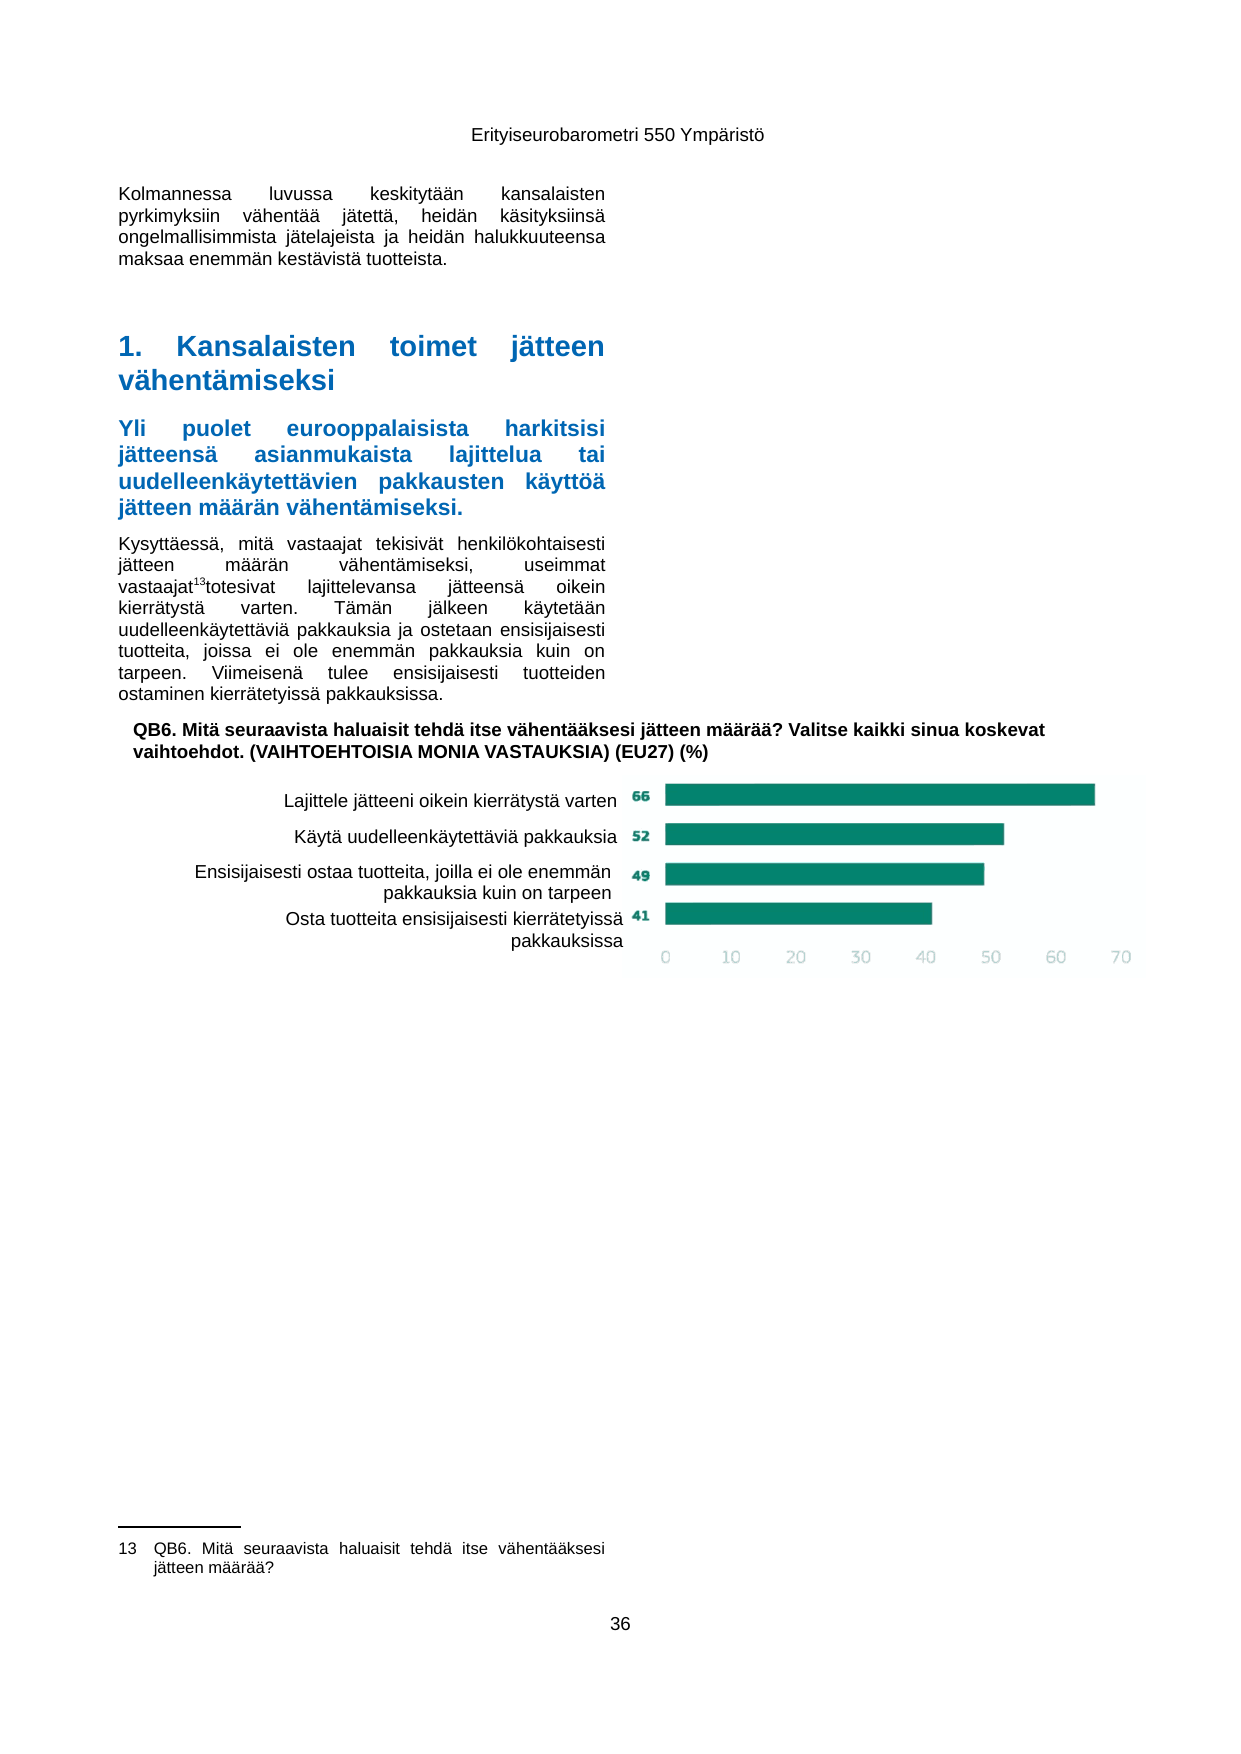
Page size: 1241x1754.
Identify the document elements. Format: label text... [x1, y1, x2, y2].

text Kysyttäessä, mitä vastaajat tekisivät henkilökohtaisesti jätteen määrän vähentämiseksi, useimmat vastaajattotesivat lajittelevansa jätteensä oikein kierrätystä varten. Tämän jälkeen käytetään uudelleenkäytettäviä pakkauksia ja ostetaan ensisijaisesti tuotteita, joissa ei ole enemmän pakkauksia kuin on tarpeen. Viimeisenä tulee ensisijaisesti tuotteiden ostaminen kierrätetyissä pakkauksissa. [118, 532, 605, 705]
subtitle 1. Kansalaisten toimet jätteen vähentämiseksi [118, 329, 605, 397]
picture [622, 775, 1146, 978]
text Yli puolet eurooppalaisista harkitsisi jätteensä asianmukaista lajittelua tai uudelleenkäytettävien pakkausten käyttöä jätteen määrän vähentämiseksi. [118, 415, 605, 520]
text Kolmannessa luvussa keskitytään kansalaisten pyrkimyksiin vähentää jätettä, heidän käsityksiinsä ongelmallisimmista jätelajeista ja heidän halukkuuteensa maksaa enemmän kestävistä tuotteista. [118, 183, 605, 269]
text QB6. Mitä seuraavista haluaisit tehdä itse vähentääksesi jätteen määrää? [118, 1538, 605, 1577]
